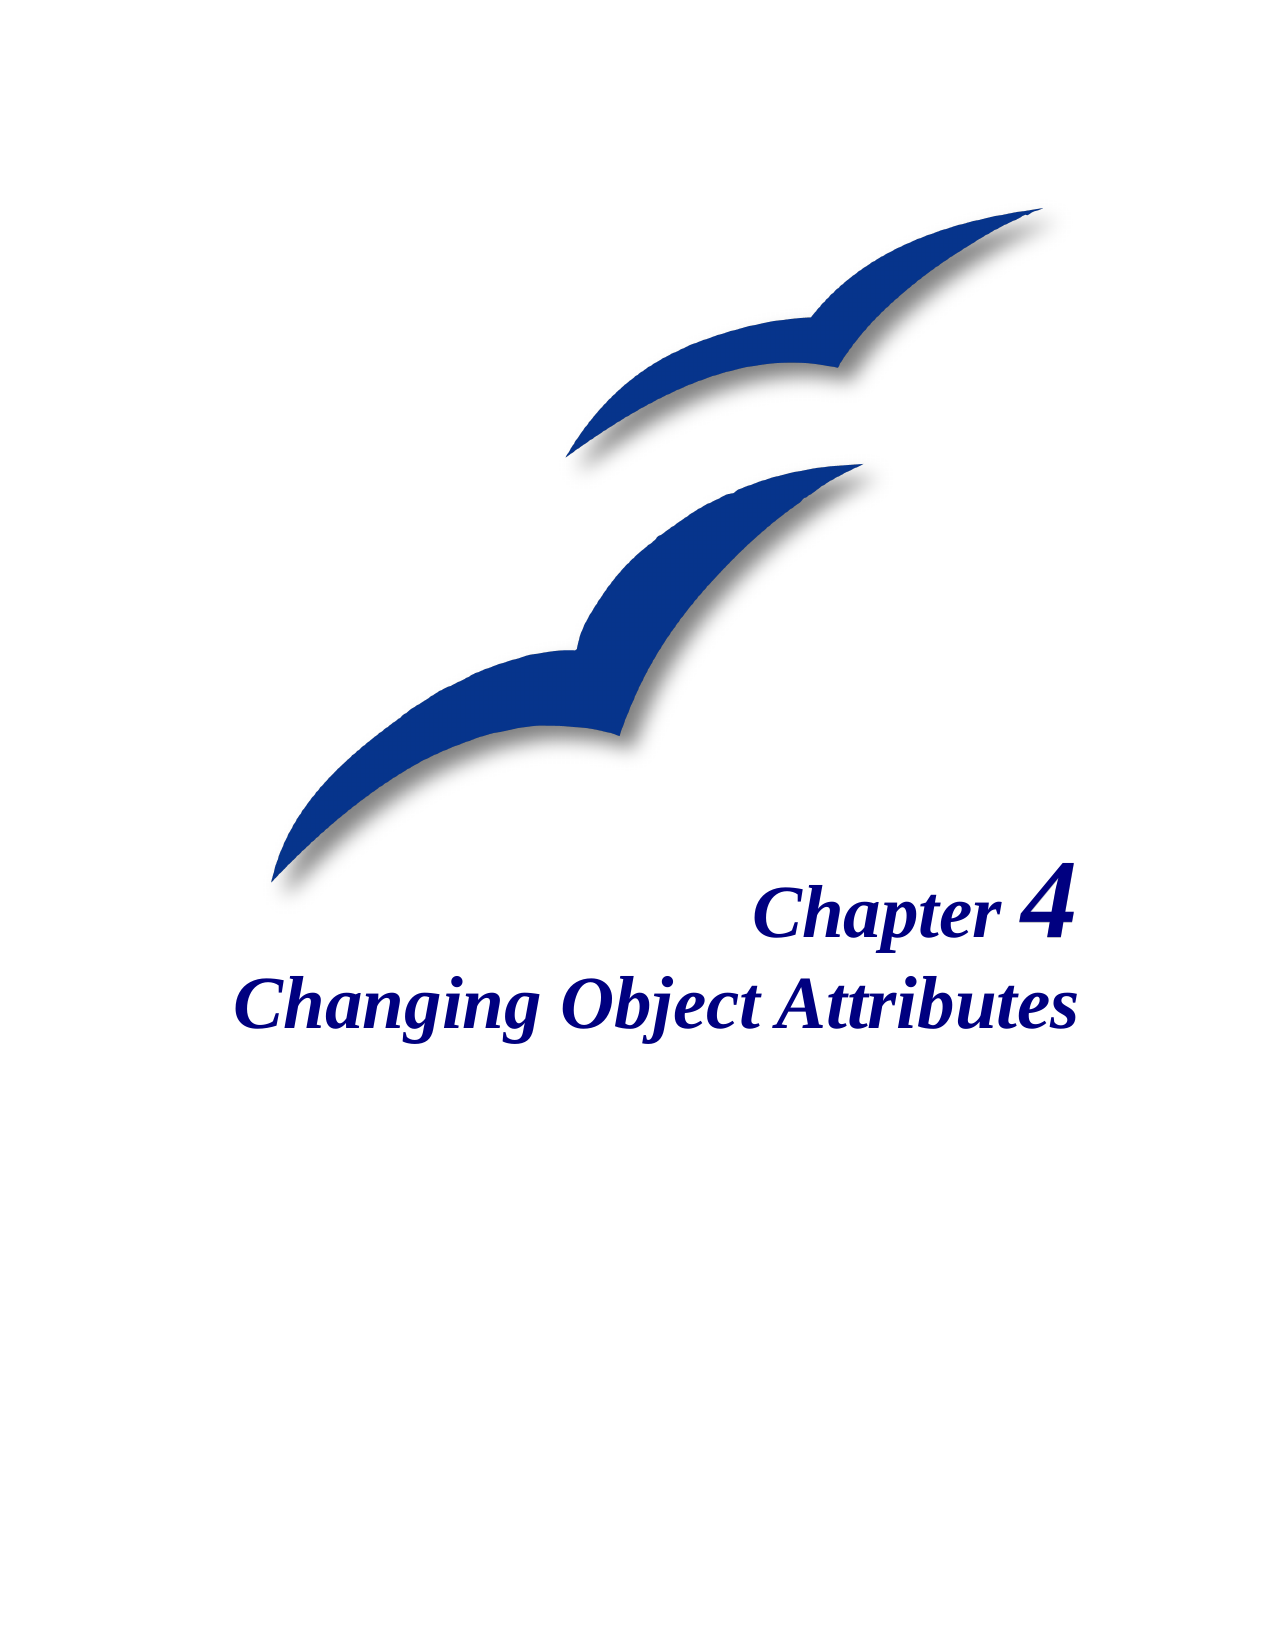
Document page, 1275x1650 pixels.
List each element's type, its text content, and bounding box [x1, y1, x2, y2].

picture [952, 906, 962, 918]
text Draw Guide [188, 751, 256, 792]
picture [894, 907, 907, 924]
subtitle Chapter 4 Changing Object Attributes [158, 837, 1087, 1045]
picture [1031, 880, 1058, 912]
picture [854, 905, 868, 924]
picture [816, 907, 830, 924]
picture [256, 194, 1085, 924]
